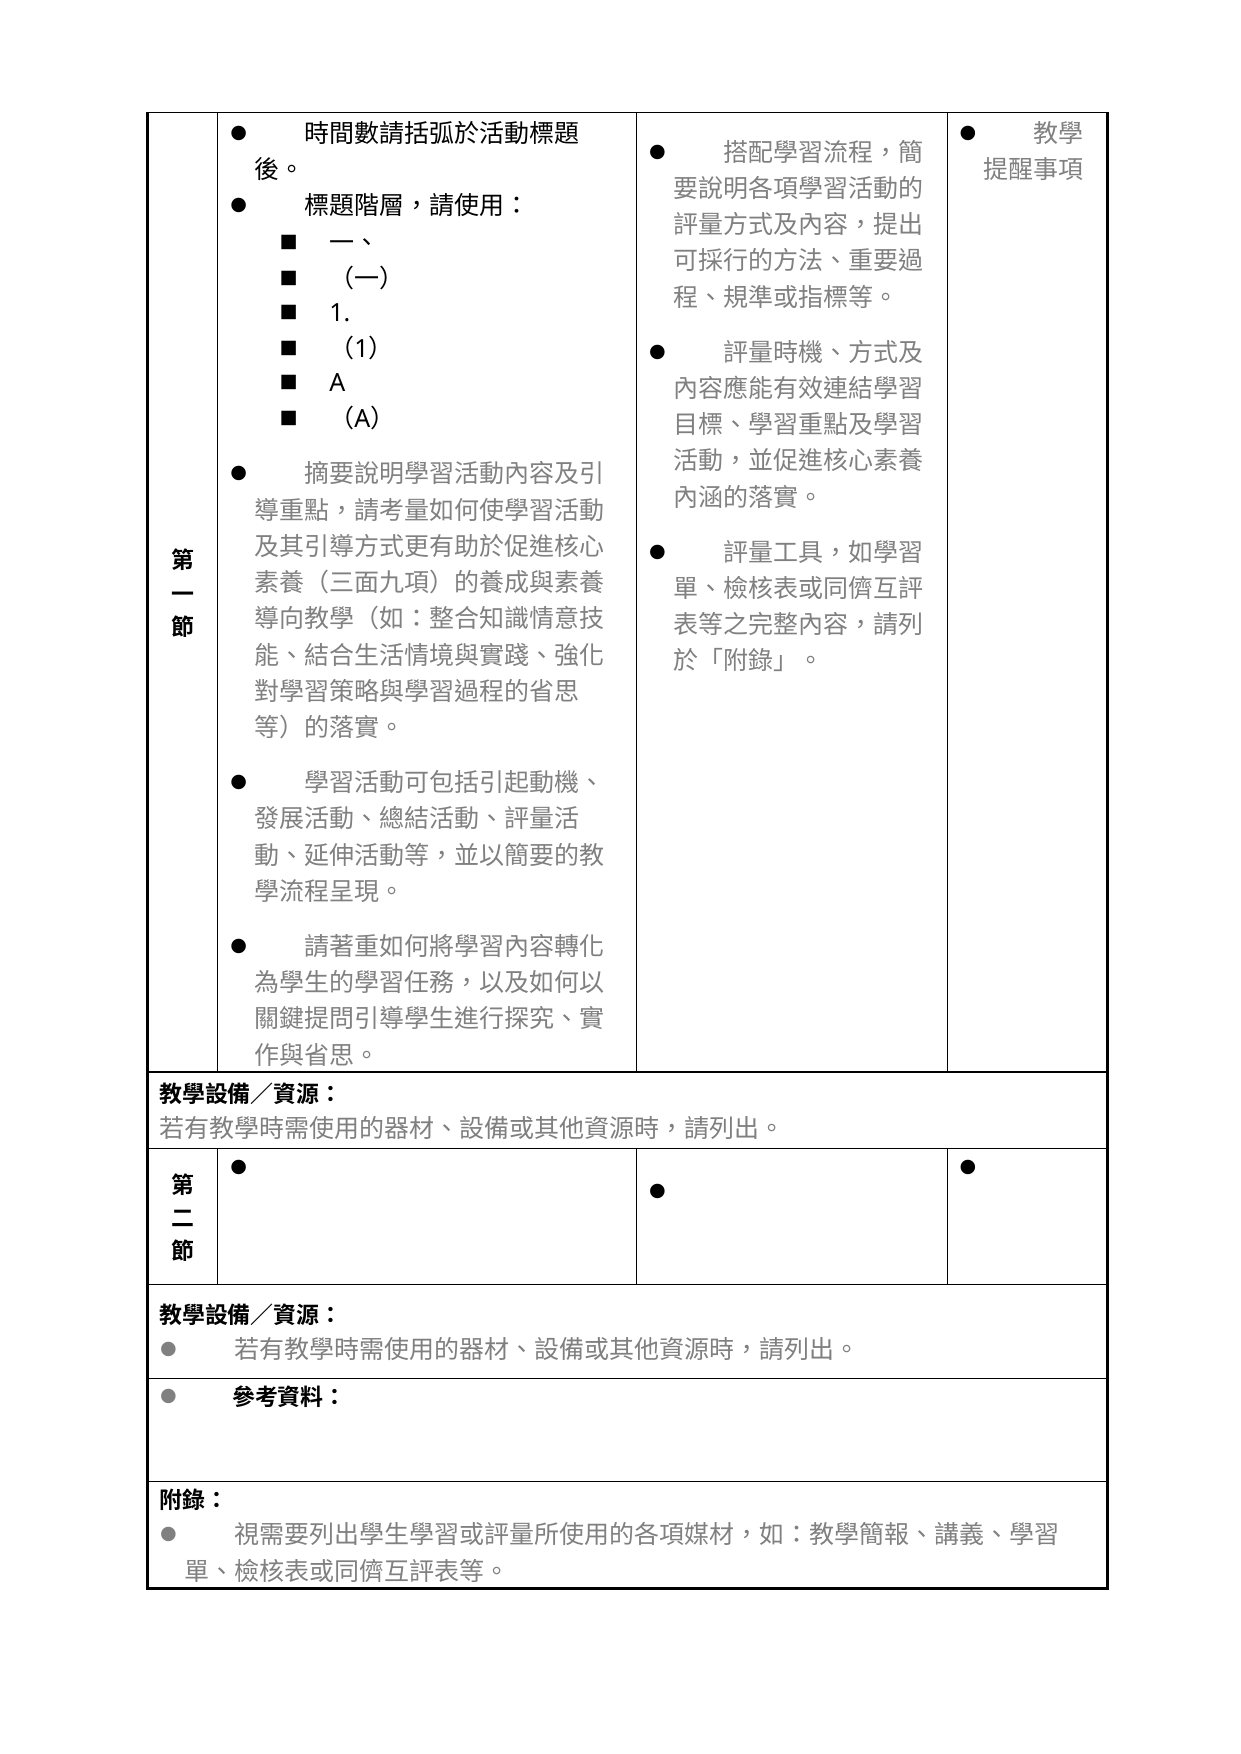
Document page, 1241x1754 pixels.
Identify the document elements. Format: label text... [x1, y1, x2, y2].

table_cell [637, 1149, 947, 1284]
table_cell 教學提醒事項 [948, 113, 1106, 1071]
table_cell 搭配學習流程，簡要說明各項學習活動的評量方式及內容，提出可採行的方法、重要過程、規準或指標等。 評量時機、方式及內容應能有效連結學習目標、學習重點及學習活動，並促進核心素養內涵的落實。 評量工具，如學習單、檢核表或同儕互評表等之完整內容，請列於「附錄」。 [637, 113, 947, 1071]
table_cell [948, 1149, 1106, 1284]
table_cell 第二節 [149, 1149, 217, 1284]
table_cell [218, 1149, 636, 1284]
table_cell 參考資料： [149, 1379, 1106, 1481]
table_cell 時間數請括弧於活動標題後。 標題階層，請使用： 一、 （一） 1. （1） A （A） 摘要說明學習活動內容及引導重點，請考量如何使學習活動及其引導方式更有助於促進核心素養（三面九項）的養成與素養導向教學（如：整合知識情意技能、結合生活情境與實踐、強化對學習策略與學習過程的省思等）的落實。 學習活動可包括引起動機、發展活動、總結活動、評量活動、延伸活動等，並以簡要的教學流程呈現。 請著重如何將學習內容轉化為學生的學習任務，以及如何以關鍵提問引導學生進行探究、實作與省思。 [218, 113, 636, 1071]
table_cell 第一節 [149, 113, 217, 1071]
table_cell 教學設備／資源： 若有教學時需使用的器材、設備或其他資源時，請列出。 [149, 1285, 1106, 1378]
table_cell 附錄： 視需要列出學生學習或評量所使用的各項媒材，如：教學簡報、講義、學習單、檢核表或同儕互評表等。 視需要列出教師教學所需的補充資料。 [149, 1482, 1106, 1587]
table_cell 教學設備／資源： 若有教學時需使用的器材、設備或其他資源時，請列出。 [149, 1073, 1106, 1148]
